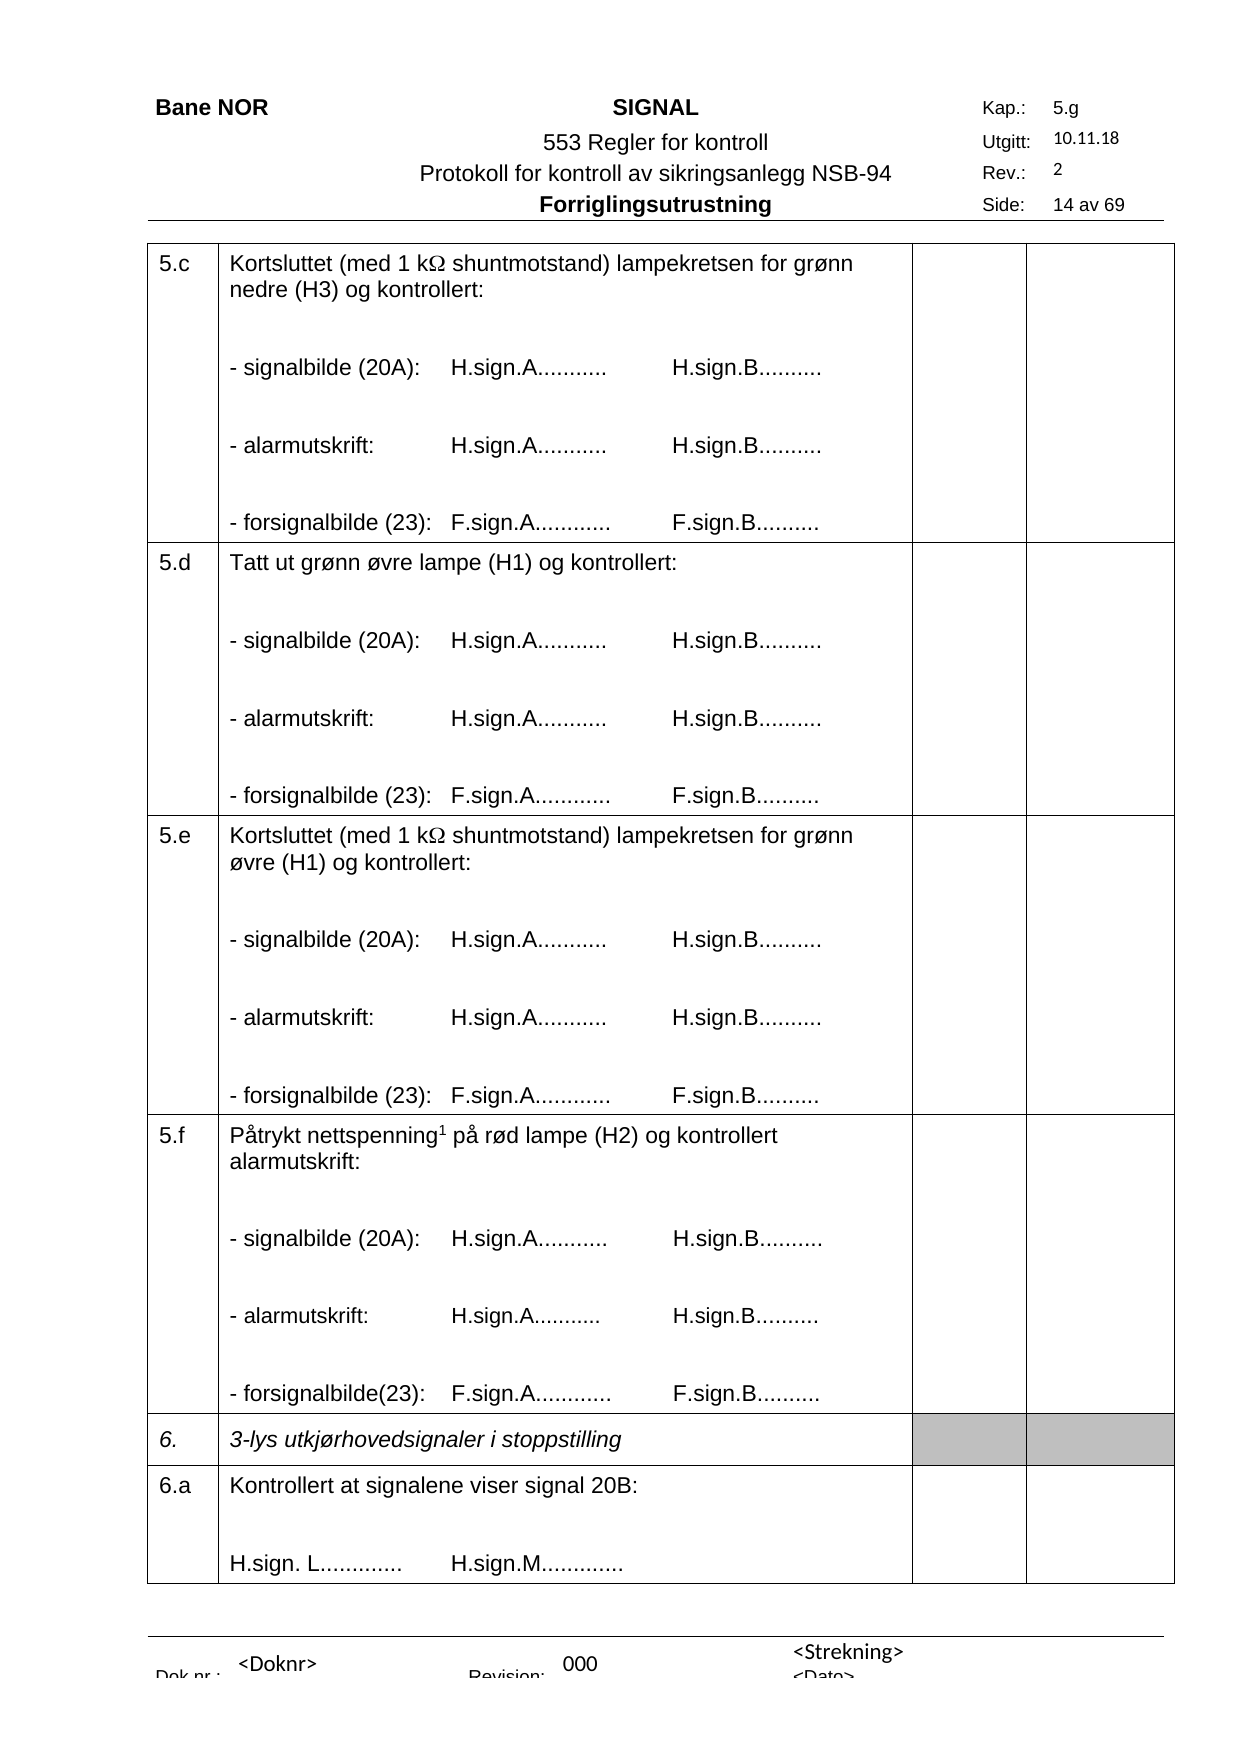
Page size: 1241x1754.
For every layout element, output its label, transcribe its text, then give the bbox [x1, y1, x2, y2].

table_cell 5.f [148, 1115, 218, 1412]
table_cell 5.e [148, 816, 218, 1114]
table_cell Kortsluttet (med 1 k shuntmotstand) lampekretsen for grønn nedre (H3) og kontrollert: - signalbilde (20A): H.sign.A........... H.sign.B.......... - alarmutskrift: H.sign.A........... H.sign.B.......... - forsignalbilde (23): F.sign.A............ F.sign.B.......... [219, 244, 912, 542]
table_cell [913, 543, 1026, 815]
table_cell [913, 244, 1026, 542]
table_cell 6.a [148, 1466, 218, 1582]
table_cell [1027, 816, 1174, 1114]
table_cell Kontrollert at signalene viser signal 20B: H.sign. L............. H.sign.M............. [219, 1466, 912, 1582]
table_cell [913, 1466, 1026, 1582]
table_cell [1027, 1414, 1174, 1465]
table_cell [913, 1414, 1026, 1465]
table_cell [913, 1115, 1026, 1412]
table_cell 6. [148, 1414, 218, 1465]
table_cell Påtrykt nettspenning1 på rød lampe (H2) og kontrollert alarmutskrift: - signalbilde (20A): H.sign.A........... H.sign.B.......... - alarmutskrift: H.sign.A........... H.sign.B.......... - forsignalbilde(23): F.sign.A............ F.sign.B.......... [219, 1115, 912, 1412]
table_cell 3-lys utkjørhovedsignaler i stoppstilling [219, 1414, 912, 1465]
table_cell [913, 816, 1026, 1114]
table_cell 5.c [148, 244, 218, 542]
table_cell [1027, 543, 1174, 815]
table_cell 5.d [148, 543, 218, 815]
table_cell [1027, 1466, 1174, 1582]
table_cell Tatt ut grønn øvre lampe (H1) og kontrollert: - signalbilde (20A): H.sign.A........... H.sign.B.......... - alarmutskrift: H.sign.A........... H.sign.B.......... - forsignalbilde (23): F.sign.A............ F.sign.B.......... [219, 543, 912, 815]
table_cell [1027, 244, 1174, 542]
table_cell Kortsluttet (med 1 k shuntmotstand) lampekretsen for grønn øvre (H1) og kontrollert: - signalbilde (20A): H.sign.A........... H.sign.B.......... - alarmutskrift: H.sign.A........... H.sign.B.......... - forsignalbilde (23): F.sign.A............ F.sign.B.......... [219, 816, 912, 1114]
table_cell [1027, 1115, 1174, 1412]
